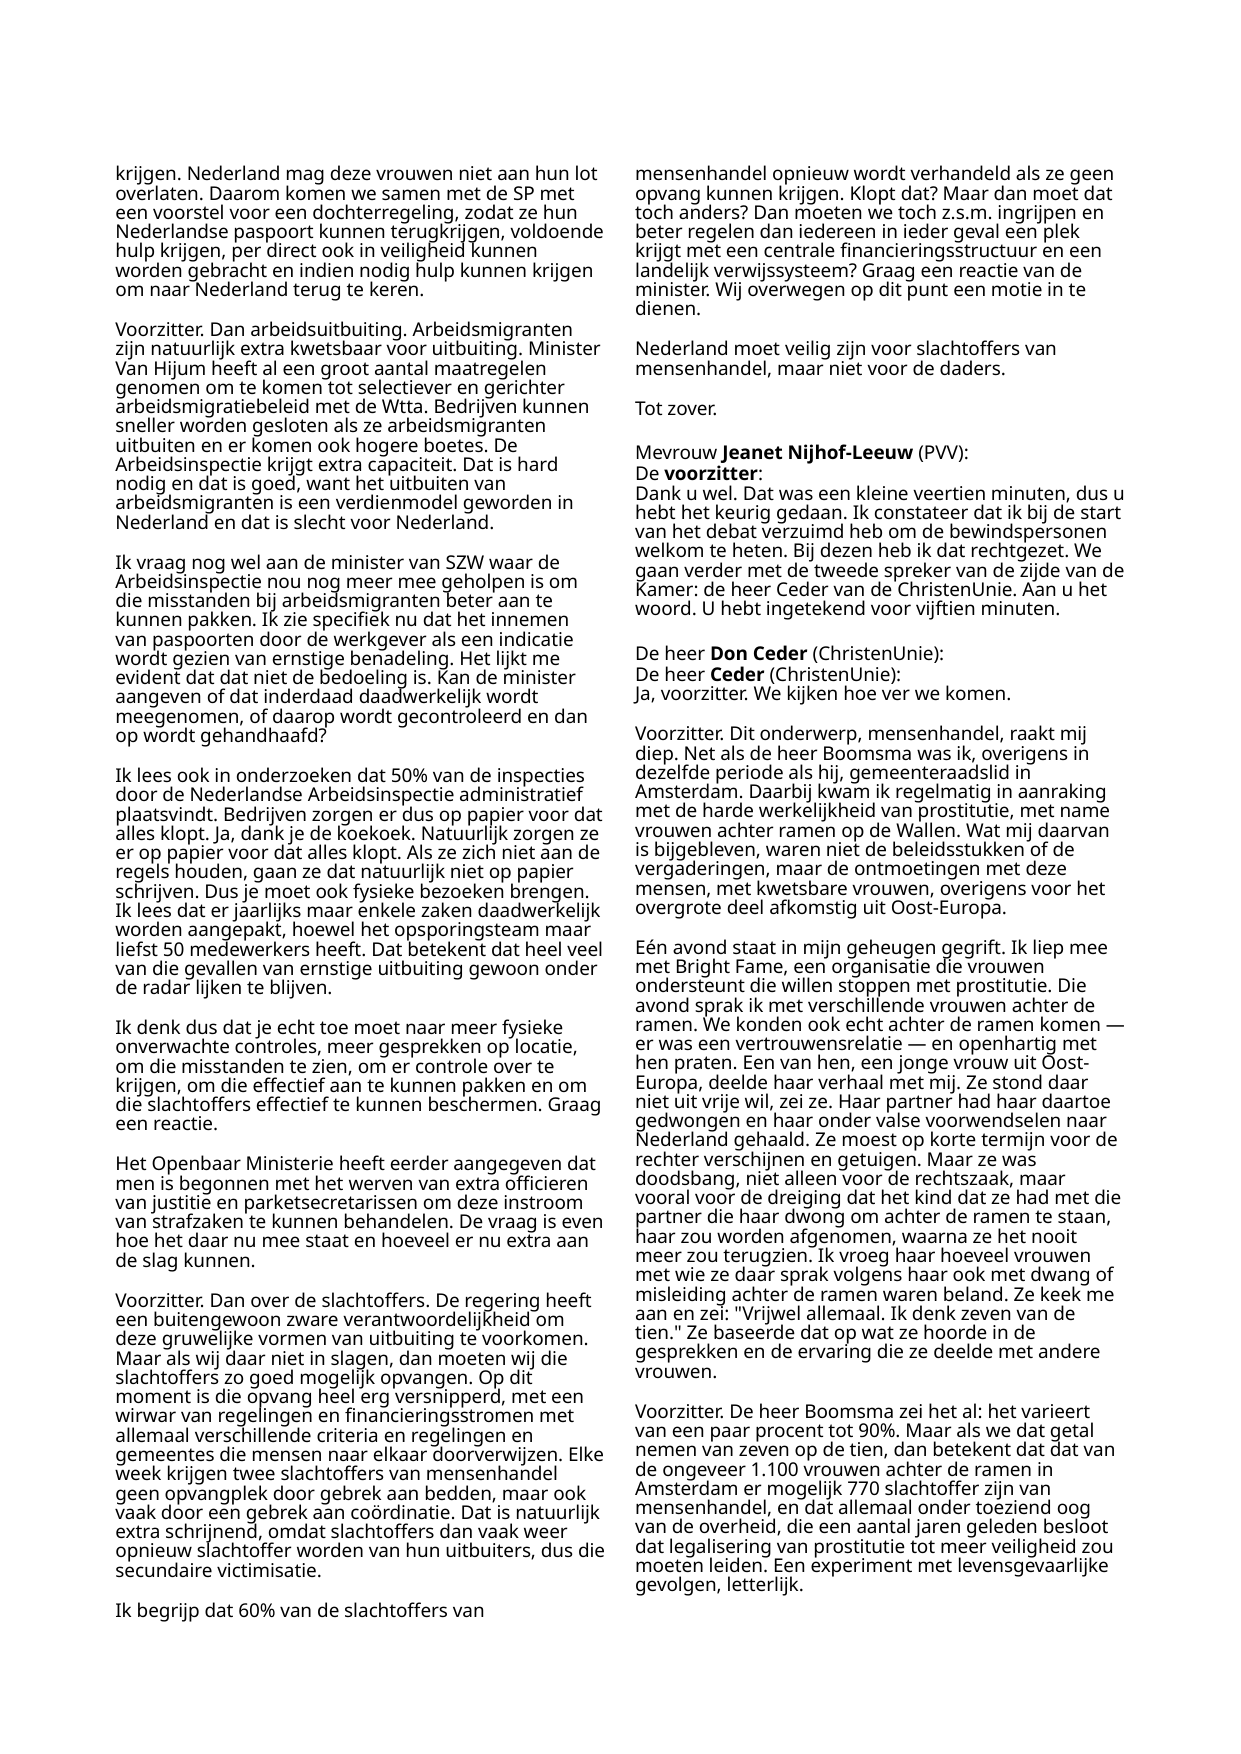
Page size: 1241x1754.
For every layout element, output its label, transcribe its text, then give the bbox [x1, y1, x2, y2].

text Voorzitter. De heer Boomsma zei het al: het varieert van een paar procent tot 90%. Maar als we dat getal nemen van zeven op de tien, dan betekent dat dat van de ongeveer 1.100 vrouwen achter de ramen in Amsterdam er mogelijk 770 slachtoffer zijn van mensenhandel, en dat allemaal onder toeziend oog van de overheid, die een aantal jaren geleden besloot dat legalisering van prostitutie tot meer veiligheid zou moeten leiden. Een experiment met levensgevaarlijke gevolgen, letterlijk. [635, 1403, 1125, 1595]
text Ik begrijp dat 60% van de slachtoffers van [115, 1602, 605, 1621]
text Voorzitter. Dan over de slachtoffers. De regering heeft een buitengewoon zware verantwoordelijkheid om deze gruwelijke vormen van uitbuiting te voorkomen. Maar als wij daar niet in slagen, dan moeten wij die slachtoffers zo goed mogelijk opvangen. Op dit moment is die opvang heel erg versnipperd, met een wirwar van regelingen en financieringsstromen met allemaal verschillende criteria en regelingen en gemeentes die mensen naar elkaar doorverwijzen. Elke week krijgen twee slachtoffers van mensenhandel geen opvangplek door gebrek aan bedden, maar ook vaak door een gebrek aan coördinatie. Dat is natuurlijk extra schrijnend, omdat slachtoffers dan vaak weer opnieuw slachtoffer worden van hun uitbuiters, dus die secundaire victimisatie. [115, 1292, 605, 1581]
text Ik vraag nog wel aan de minister van SZW waar de Arbeidsinspectie nou nog meer mee geholpen is om die misstanden bij arbeidsmigranten beter aan te kunnen pakken. Ik zie specifiek nu dat het innemen van paspoorten door de werkgever als een indicatie wordt gezien van ernstige benadeling. Het lijkt me evident dat dat niet de bedoeling is. Kan de minister aangeven of dat inderdaad daadwerkelijk wordt meegenomen, of daarop wordt gecontroleerd en dan op wordt gehandhaafd? [115, 554, 605, 746]
text mensenhandel opnieuw wordt verhandeld als ze geen opvang kunnen krijgen. Klopt dat? Maar dan moet dat toch anders? Dan moeten we toch z.s.m. ingrijpen en beter regelen dan iedereen in ieder geval een plek krijgt met een centrale financieringsstructuur en een landelijk verwijssysteem? Graag een reactie van de minister. Wij overwegen op dit punt een motie in te dienen. [635, 165, 1125, 319]
text Eén avond staat in mijn geheugen gegrift. Ik liep mee met Bright Fame, een organisatie die vrouwen ondersteunt die willen stoppen met prostitutie. Die avond sprak ik met verschillende vrouwen achter de ramen. We konden ook echt achter de ramen komen — er was een vertrouwensrelatie — en openhartig met hen praten. Een van hen, een jonge vrouw uit Oost-Europa, deelde haar verhaal met mij. Ze stond daar niet uit vrije wil, zei ze. Haar partner had haar daartoe gedwongen en haar onder valse voorwendselen naar Nederland gehaald. Ze moest op korte termijn voor de rechter verschijnen en getuigen. Maar ze was doodsbang, niet alleen voor de rechtszaak, maar vooral voor de dreiging dat het kind dat ze had met die partner die haar dwong om achter de ramen te staan, haar zou worden afgenomen, waarna ze het nooit meer zou terugzien. Ik vroeg haar hoeveel vrouwen met wie ze daar sprak volgens haar ook met dwang of misleiding achter de ramen waren beland. Ze keek me aan en zei: "Vrijwel allemaal. Ik denk zeven van de tien." Ze baseerde dat op wat ze hoorde in de gesprekken en de ervaring die ze deelde met andere vrouwen. [635, 939, 1125, 1382]
text Nederland moet veilig zijn voor slachtoffers van mensenhandel, maar niet voor de daders. [635, 340, 1125, 379]
text Mevrouw Jeanet Nijhof-Leeuw (PVV): [635, 439, 1125, 465]
text De heer Ceder (ChristenUnie): [635, 666, 1125, 685]
text Voorzitter. Dit onderwerp, mensenhandel, raakt mij diep. Net als de heer Boomsma was ik, overigens in dezelfde periode als hij, gemeenteraadslid in Amsterdam. Daarbij kwam ik regelmatig in aanraking met de harde werkelijkheid van prostitutie, met name vrouwen achter ramen op de Wallen. Wat mij daarvan is bijgebleven, waren niet de beleidsstukken of de vergaderingen, maar de ontmoetingen met deze mensen, met kwetsbare vrouwen, overigens voor het overgrote deel afkomstig uit Oost-Europa. [635, 725, 1125, 918]
text Ja, voorzitter. We kijken hoe ver we komen. [635, 685, 1125, 704]
text De heer Don Ceder (ChristenUnie): [635, 640, 1125, 666]
text Tot zover. [635, 399, 1125, 419]
text krijgen. Nederland mag deze vrouwen niet aan hun lot overlaten. Daarom komen we samen met de SP met een voorstel voor een dochterregeling, zodat ze hun Nederlandse paspoort kunnen terugkrijgen, voldoende hulp krijgen, per direct ook in veiligheid kunnen worden gebracht en indien nodig hulp kunnen krijgen om naar Nederland terug te keren. [115, 165, 605, 300]
text Ik lees ook in onderzoeken dat 50% van de inspecties door de Nederlandse Arbeidsinspectie administratief plaatsvindt. Bedrijven zorgen er dus op papier voor dat alles klopt. Ja, dank je de koekoek. Natuurlijk zorgen ze er op papier voor dat alles klopt. Als ze zich niet aan de regels houden, gaan ze dat natuurlijk niet op papier schrijven. Dus je moet ook fysieke bezoeken brengen. Ik lees dat er jaarlijks maar enkele zaken daadwerkelijk worden aangepakt, hoewel het opsporingsteam maar liefst 50 medewerkers heeft. Dat betekent dat heel veel van die gevallen van ernstige uitbuiting gewoon onder de radar lijken te blijven. [115, 767, 605, 998]
text De voorzitter: [635, 465, 1125, 484]
text Voorzitter. Dan arbeidsuitbuiting. Arbeidsmigranten zijn natuurlijk extra kwetsbaar voor uitbuiting. Minister Van Hijum heeft al een groot aantal maatregelen genomen om te komen tot selectiever en gerichter arbeidsmigratiebeleid met de Wtta. Bedrijven kunnen sneller worden gesloten als ze arbeidsmigranten uitbuiten en er komen ook hogere boetes. De Arbeidsinspectie krijgt extra capaciteit. Dat is hard nodig en dat is goed, want het uitbuiten van arbeidsmigranten is een verdienmodel geworden in Nederland en dat is slecht voor Nederland. [115, 321, 605, 533]
text Ik denk dus dat je echt toe moet naar meer fysieke onverwachte controles, meer gesprekken op locatie, om die misstanden te zien, om er controle over te krijgen, om die effectief aan te kunnen pakken en om die slachtoffers effectief te kunnen beschermen. Graag een reactie. [115, 1019, 605, 1135]
text Het Openbaar Ministerie heeft eerder aangegeven dat men is begonnen met het werven van extra officieren van justitie en parketsecretarissen om deze instroom van strafzaken te kunnen behandelen. De vraag is even hoe het daar nu mee staat en hoeveel er nu extra aan de slag kunnen. [115, 1155, 605, 1271]
text Dank u wel. Dat was een kleine veertien minuten, dus u hebt het keurig gedaan. Ik constateer dat ik bij de start van het debat verzuimd heb om de bewindspersonen welkom te heten. Bij dezen heb ik dat rechtgezet. We gaan verder met de tweede spreker van de zijde van de Kamer: de heer Ceder van de ChristenUnie. Aan u het woord. U hebt ingetekend voor vijftien minuten. [635, 484, 1125, 619]
